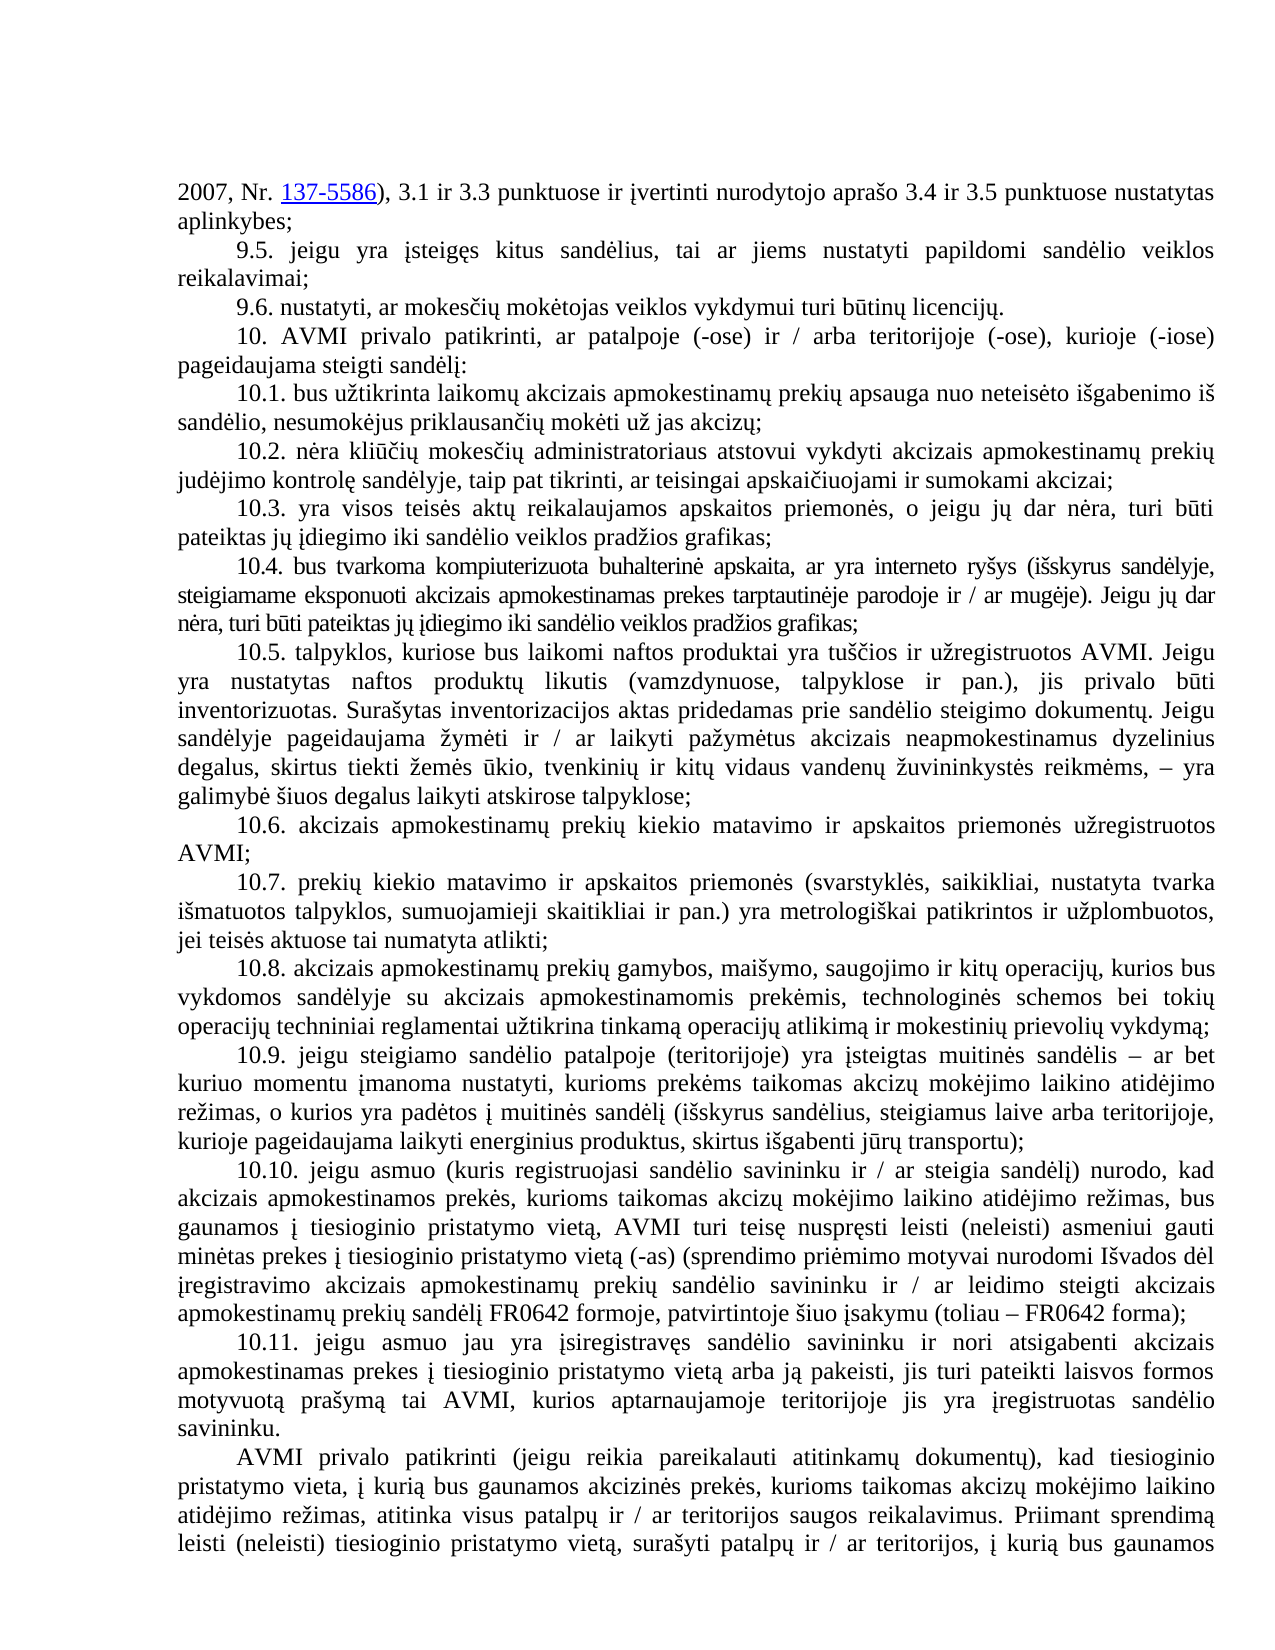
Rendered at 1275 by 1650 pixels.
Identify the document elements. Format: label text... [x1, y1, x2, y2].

text 10.8. akcizais apmokestinamų prekių gamybos, maišymo, saugojimo ir kitų operacijų, kurios bus vykdomos sandėlyje su akcizais apmokestinamomis prekėmis, technologinės schemos bei tokių operacijų techniniai reglamentai užtikrina tinkamą operacijų atlikimą ir mokestinių prievolių vykdymą; [177, 953, 1216, 1040]
text 9.6. nustatyti, ar mokesčių mokėtojas veiklos vykdymui turi būtinų licencijų. [177, 292, 1216, 321]
text 10.10. jeigu asmuo (kuris registruojasi sandėlio savininku ir / ar steigia sandėlį) nurodo, kad akcizais apmokestinamos prekės, kurioms taikomas akcizų mokėjimo laikino atidėjimo režimas, bus gaunamos į tiesioginio pristatymo vietą, AVMI turi teisę nuspręsti leisti (neleisti) asmeniui gauti minėtas prekes į tiesioginio pristatymo vietą (-as) (sprendimo priėmimo motyvai nurodomi Išvados dėl įregistravimo akcizais apmokestinamų prekių sandėlio savininku ir / ar leidimo steigti akcizais apmokestinamų prekių sandėlį FR0642 formoje, patvirtintoje šiuo įsakymu (toliau – FR0642 forma); [177, 1155, 1216, 1327]
text 10.5. talpyklos, kuriose bus laikomi naftos produktai yra tuščios ir užregistruotos AVMI. Jeigu yra nustatytas naftos produktų likutis (vamzdynuose, talpyklose ir pan.), jis privalo būti inventorizuotas. Surašytas inventorizacijos aktas pridedamas prie sandėlio steigimo dokumentų. Jeigu sandėlyje pageidaujama žymėti ir / ar laikyti pažymėtus akcizais neapmokestinamus dyzelinius degalus, skirtus tiekti žemės ūkio, tvenkinių ir kitų vidaus vandenų žuvininkystės reikmėms, – yra galimybė šiuos degalus laikyti atskirose talpyklose; [177, 637, 1216, 810]
text 10.7. prekių kiekio matavimo ir apskaitos priemonės (svarstyklės, saikikliai, nustatyta tvarka išmatuotos talpyklos, sumuojamieji skaitikliai ir pan.) yra metrologiškai patikrintos ir užplombuotos, jei teisės aktuose tai numatyta atlikti; [177, 867, 1216, 953]
text 10.9. jeigu steigiamo sandėlio patalpoje (teritorijoje) yra įsteigtas muitinės sandėlis – ar bet kuriuo momentu įmanoma nustatyti, kurioms prekėms taikomas akcizų mokėjimo laikino atidėjimo režimas, o kurios yra padėtos į muitinės sandėlį (išskyrus sandėlius, steigiamus laive arba teritorijoje, kurioje pageidaujama laikyti energinius produktus, skirtus išgabenti jūrų transportu); [177, 1040, 1216, 1155]
text 10.4. bus tvarkoma kompiuterizuota buhalterinė apskaita, ar yra interneto ryšys (išskyrus sandėlyje, steigiamame eksponuoti akcizais apmokestinamas prekes tarptautinėje parodoje ir / ar mugėje). Jeigu jų dar nėra, turi būti pateiktas jų įdiegimo iki sandėlio veiklos pradžios grafikas; [177, 551, 1216, 637]
text 2007, Nr. 137-5586), 3.1 ir 3.3 punktuose ir įvertinti nurodytojo aprašo 3.4 ir 3.5 punktuose nustatytas aplinkybes; [177, 177, 1216, 235]
text 10.6. akcizais apmokestinamų prekių kiekio matavimo ir apskaitos priemonės užregistruotos AVMI; [177, 810, 1216, 867]
text 10. AVMI privalo patikrinti, ar patalpoje (-ose) ir / arba teritorijoje (-ose), kurioje (-iose) pageidaujama steigti sandėlį: [177, 321, 1216, 378]
text AVMI privalo patikrinti (jeigu reikia pareikalauti atitinkamų dokumentų), kad tiesioginio pristatymo vieta, į kurią bus gaunamos akcizinės prekės, kurioms taikomas akcizų mokėjimo laikino atidėjimo režimas, atitinka visus patalpų ir / ar teritorijos saugos reikalavimus. Priimant sprendimą leisti (neleisti) tiesioginio pristatymo vietą, surašyti patalpų ir / ar teritorijos, į kurią bus gaunamos [177, 1442, 1216, 1557]
text 10.11. jeigu asmuo jau yra įsiregistravęs sandėlio savininku ir nori atsigabenti akcizais apmokestinamas prekes į tiesioginio pristatymo vietą arba ją pakeisti, jis turi pateikti laisvos formos motyvuotą prašymą tai AVMI, kurios aptarnaujamoje teritorijoje jis yra įregistruotas sandėlio savininku. [177, 1327, 1216, 1442]
text 9.5. jeigu yra įsteigęs kitus sandėlius, tai ar jiems nustatyti papildomi sandėlio veiklos reikalavimai; [177, 235, 1216, 292]
text 10.2. nėra kliūčių mokesčių administratoriaus atstovui vykdyti akcizais apmokestinamų prekių judėjimo kontrolę sandėlyje, taip pat tikrinti, ar teisingai apskaičiuojami ir sumokami akcizai; [177, 436, 1216, 493]
text 10.1. bus užtikrinta laikomų akcizais apmokestinamų prekių apsauga nuo neteisėto išgabenimo iš sandėlio, nesumokėjus priklausančių mokėti už jas akcizų; [177, 378, 1216, 436]
text 10.3. yra visos teisės aktų reikalaujamos apskaitos priemonės, o jeigu jų dar nėra, turi būti pateiktas jų įdiegimo iki sandėlio veiklos pradžios grafikas; [177, 493, 1216, 551]
